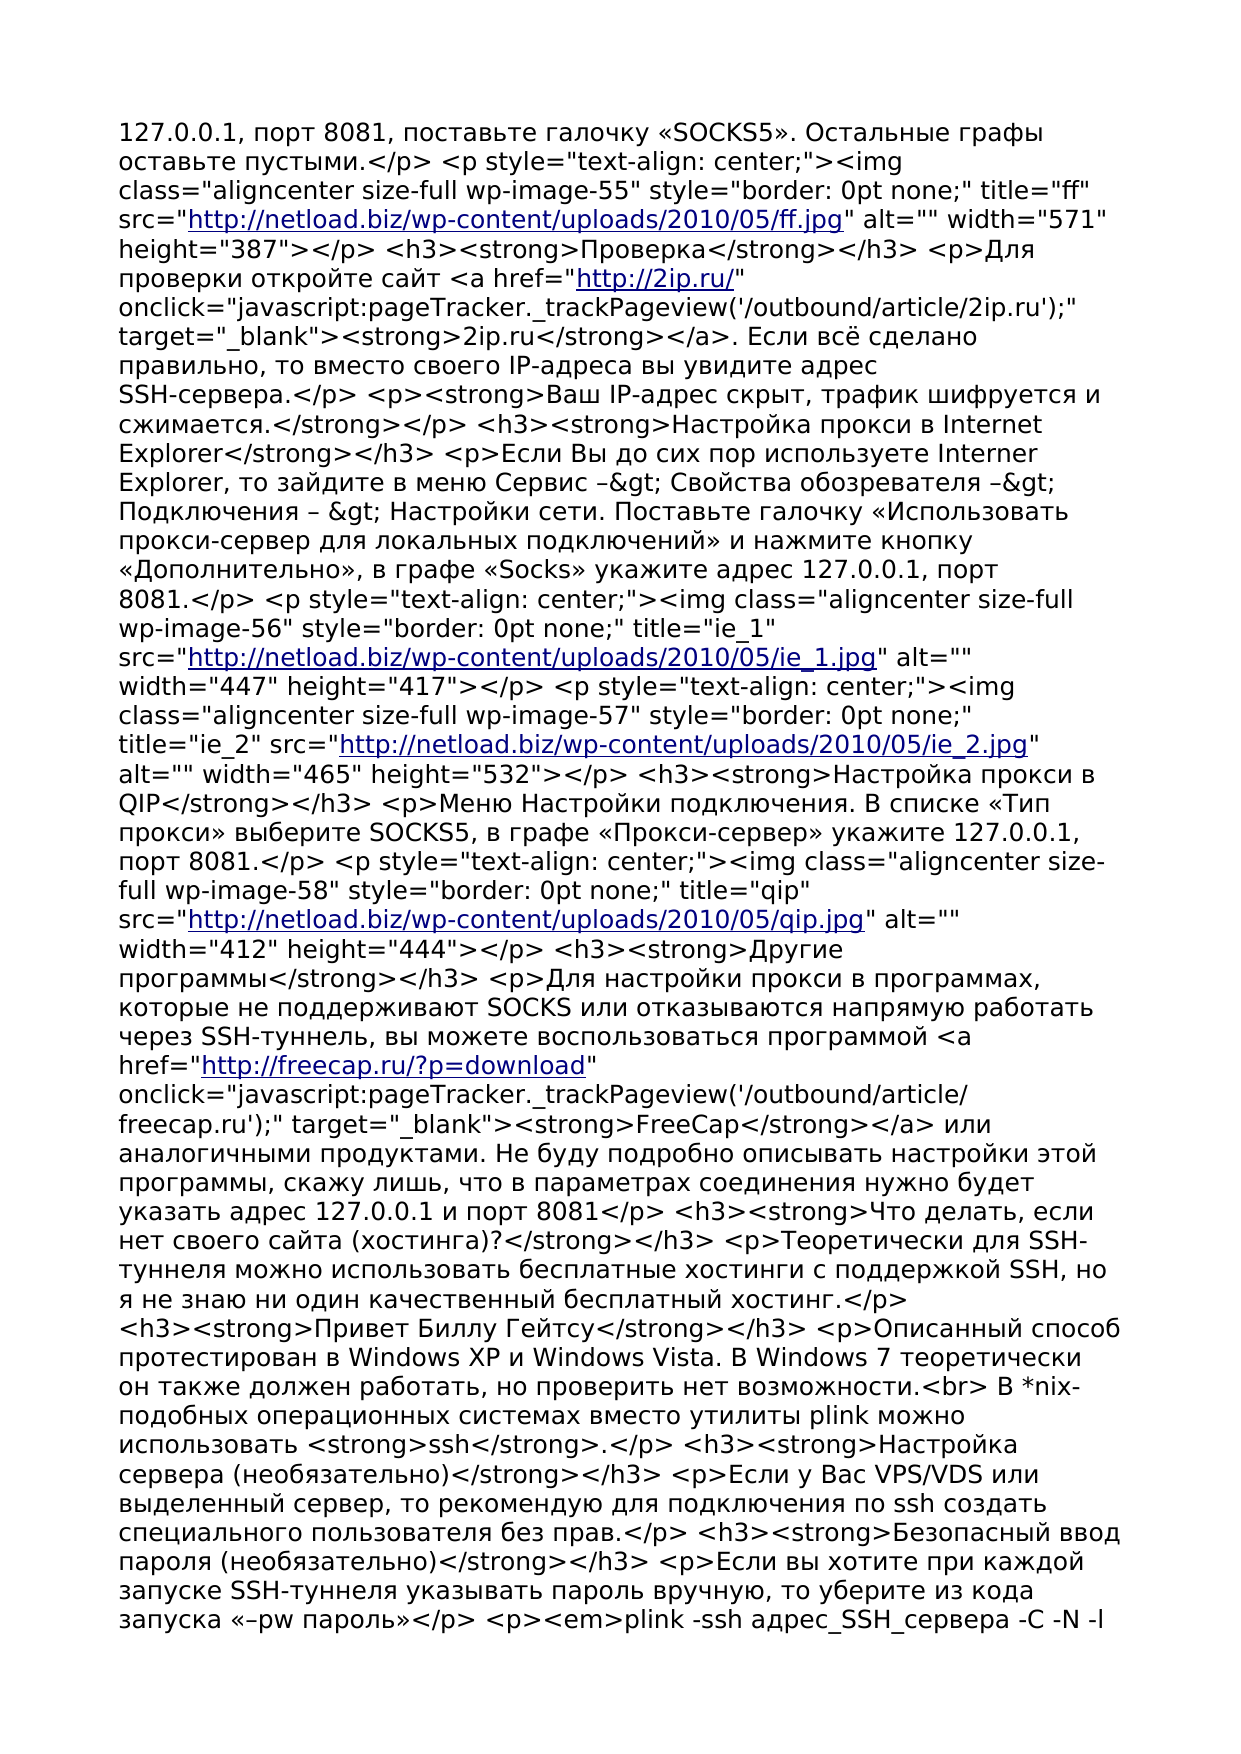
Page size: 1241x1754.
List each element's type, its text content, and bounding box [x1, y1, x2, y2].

text 127.0.0.1, порт 8081, поставьте галочку «SOCKS5». Остальные графы оставьте пустыми.</p> <p style="text-align: center;"><img class="aligncenter size-full wp-image-55" style="border: 0pt none;" title="ff" src="http://netload.biz/wp-content/uploads/2010/05/ff.jpg" alt="" width="571" height="387"></p> <h3><strong>Проверка</strong></h3> <p>Для проверки откройте сайт <a href="http://2ip.ru/" onclick="javascript:pageTracker._trackPageview('/outbound/article/2ip.ru');" target="_blank"><strong>2ip.ru</strong></a>. Если всё сделано правильно, то вместо своего IP-адреса вы увидите адрес SSH-сервера.</p> <p><strong>Ваш IP-адрес скрыт, трафик шифруется и сжимается.</strong></p> <h3><strong>Настройка прокси в Internet Explorer</strong></h3> <p>Если Вы до сих пор используете Interner Explorer, то зайдите в меню Сервис –&gt; Свойства обозревателя –&gt; Подключения – &gt; Настройки сети. Поставьте галочку «Использовать прокси-сервер для локальных подключений» и нажмите кнопку «Дополнительно», в графе «Socks» укажите адрес 127.0.0.1, порт 8081.</p> <p style="text-align: center;"><img class="aligncenter size-full wp-image-56" style="border: 0pt none;" title="ie_1" src="http://netload.biz/wp-content/uploads/2010/05/ie_1.jpg" alt="" width="447" height="417"></p> <p style="text-align: center;"><img class="aligncenter size-full wp-image-57" style="border: 0pt none;" title="ie_2" src="http://netload.biz/wp-content/uploads/2010/05/ie_2.jpg" alt="" width="465" height="532"></p> <h3><strong>Настройка прокси в QIP</strong></h3> <p>Меню Настройки подключения. В списке «Тип прокси» выберите SOCKS5, в графе «Прокси-сервер» укажите 127.0.0.1, порт 8081.</p> <p style="text-align: center;"><img class="aligncenter size-full wp-image-58" style="border: 0pt none;" title="qip" src="http://netload.biz/wp-content/uploads/2010/05/qip.jpg" alt="" width="412" height="444"></p> <h3><strong>Другие программы</strong></h3> <p>Для настройки прокси в программах, которые не поддерживают SOCKS или отказываются напрямую работать через SSH-туннель, вы можете воспользоваться программой <a href="http://freecap.ru/?p=download" onclick="javascript:pageTracker._trackPageview('/outbound/article/freecap.ru');" target="_blank"><strong>FreeCap</strong></a> или аналогичными продуктами. Не буду подробно описывать настройки этой программы, скажу лишь, что в параметрах соединения нужно будет указать адрес 127.0.0.1 и порт 8081</p> <h3><strong>Что делать, если нет своего сайта (хостинга)?</strong></h3> <p>Теоретически для SSH-туннеля можно использовать бесплатные хостинги с поддержкой SSH, но я не знаю ни один качественный бесплатный хостинг.</p> <h3><strong>Привет Биллу Гейтсу</strong></h3> <p>Описанный способ протестирован в Windows XP и Windows Vista. В Windows 7 теоретически он также должен работать, но проверить нет возможности.<br> В *nix-подобных операционных системах вместо утилиты plink можно использовать <strong>ssh</strong>.</p> <h3><strong>Настройка сервера (необязательно)</strong></h3> <p>Если у Вас VPS/VDS или выделенный сервер, то рекомендую для подключения по ssh создать специального пользователя без прав.</p> <h3><strong>Безопасный ввод пароля (необязательно)</strong></h3> <p>Если вы хотите при каждой запуске SSH-туннеля указывать пароль вручную, то уберите из кода запуска «–pw пароль»</p> <p><em>plink -ssh адрес_SSH_сервера -C -N -l [118, 118, 1122, 1635]
